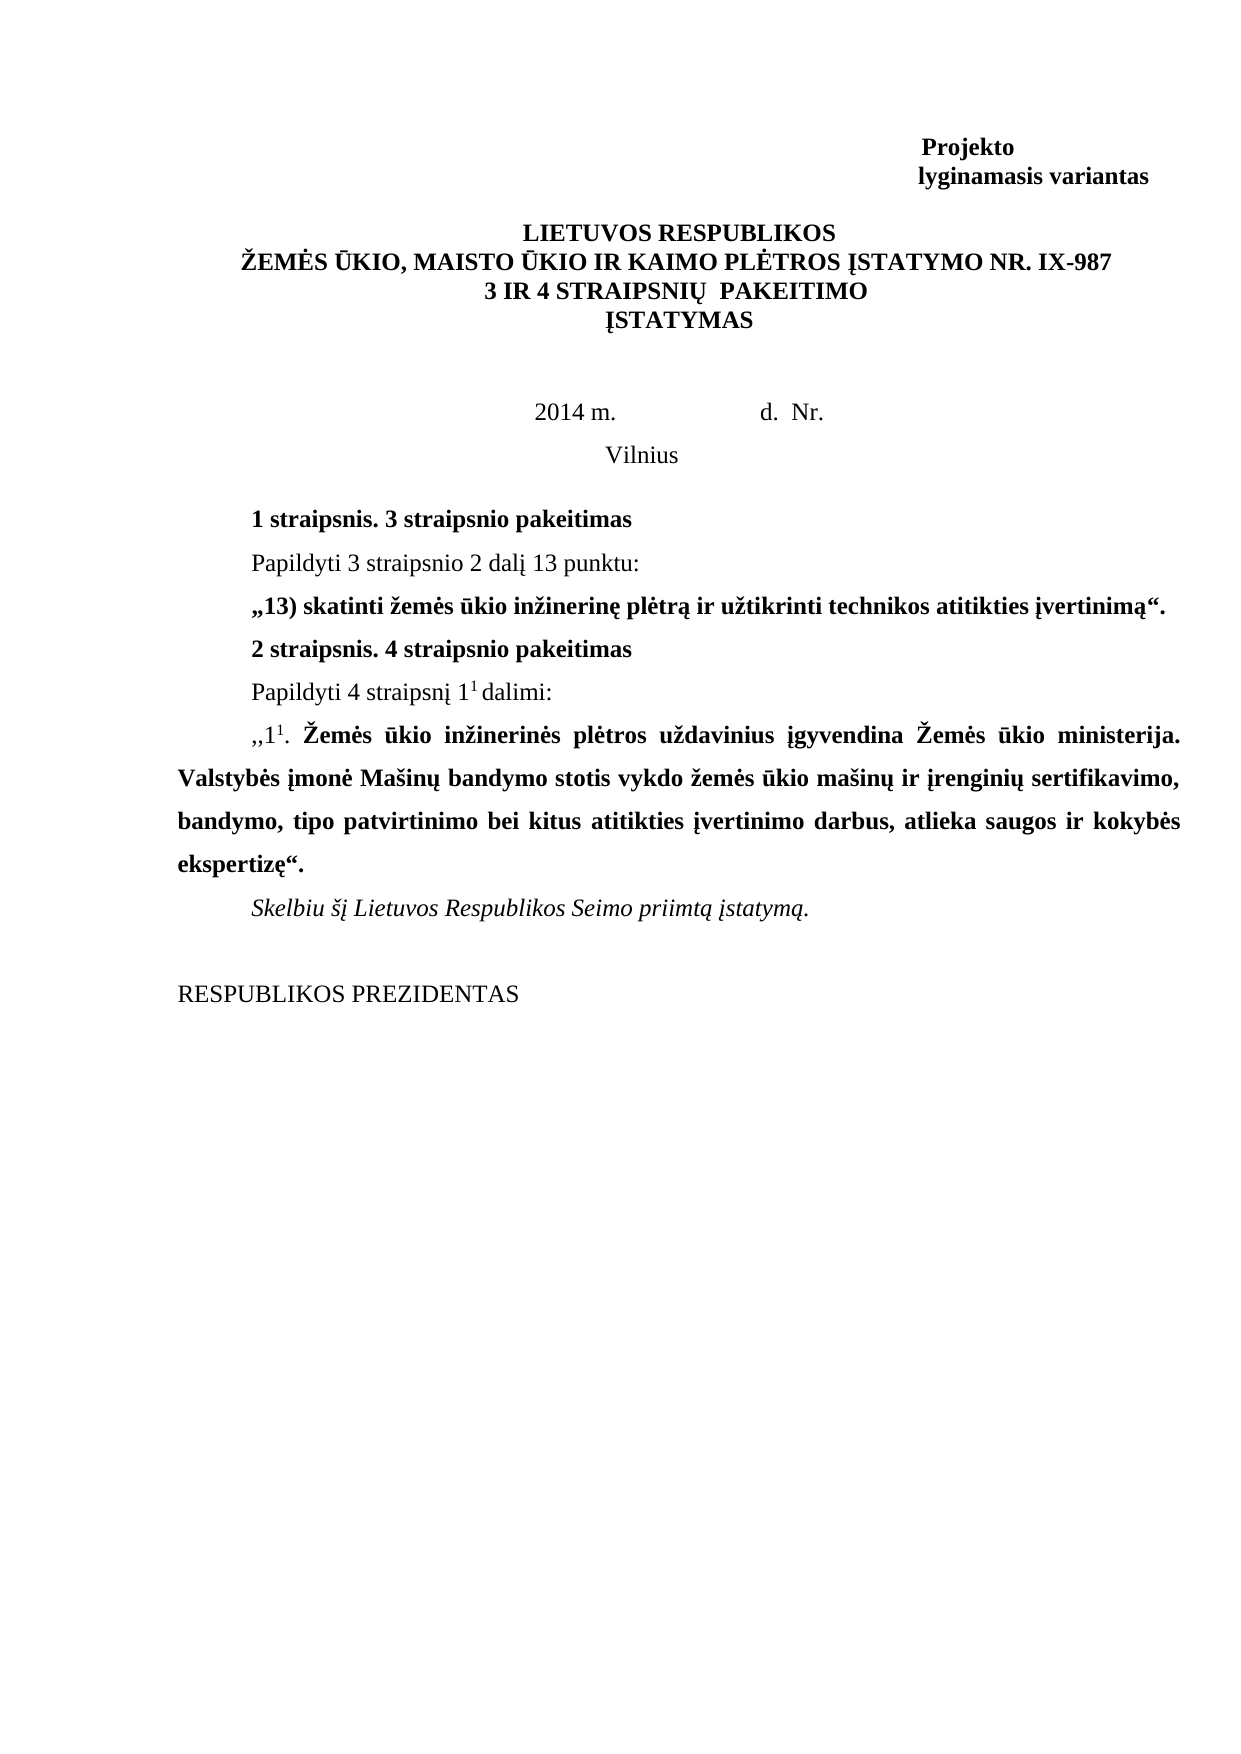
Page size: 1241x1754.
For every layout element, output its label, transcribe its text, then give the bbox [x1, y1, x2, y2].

text Skelbiu šį Lietuvos Respublikos Seimo priimtą įstatymą. [177, 893, 1181, 921]
text 2014 m. d. Nr. Vilnius [177, 397, 1181, 469]
text ,,11. Žemės ūkio inžinerinės plėtros uždavinius įgyvendina Žemės ūkio ministerija. Valstybės įmonė Mašinų bandymo stotis vykdo žemės ūkio mašinų ir įrenginių sertifikavimo, bandymo, tipo patvirtinimo bei kitus atitikties įvertinimo darbus, atlieka saugos ir kokybės ekspertizę“. [177, 720, 1181, 878]
text 3 IR 4 STRAIPSNIŲ PAKEITIMO [177, 276, 1181, 305]
text ĮSTATYMAS [177, 305, 1181, 333]
text LIETUVOS RESPUBLIKOS ŽEMĖS ŪKIO, MAISTO ŪKIO IR KAIMO PLĖTROS ĮSTATYMO NR. IX-987 [177, 218, 1181, 276]
text Papildyti 4 straipsnį 11 dalimi: [177, 677, 1181, 706]
text RESPUBLIKOS PREZIDENTAS [177, 979, 1181, 1008]
text 2 straipsnis. 4 straipsnio pakeitimas [177, 634, 1181, 663]
text Papildyti 3 straipsnio 2 dalį 13 punktu: [177, 548, 1181, 576]
text Projekto [177, 132, 1181, 161]
text 1 straipsnis. 3 straipsnio pakeitimas [177, 504, 1181, 533]
list „13) skatinti žemės ūkio inžinerinę plėtrą ir užtikrinti technikos atitikties įvertinimą“. [177, 591, 1181, 619]
text lyginamasis variantas [177, 161, 1181, 190]
